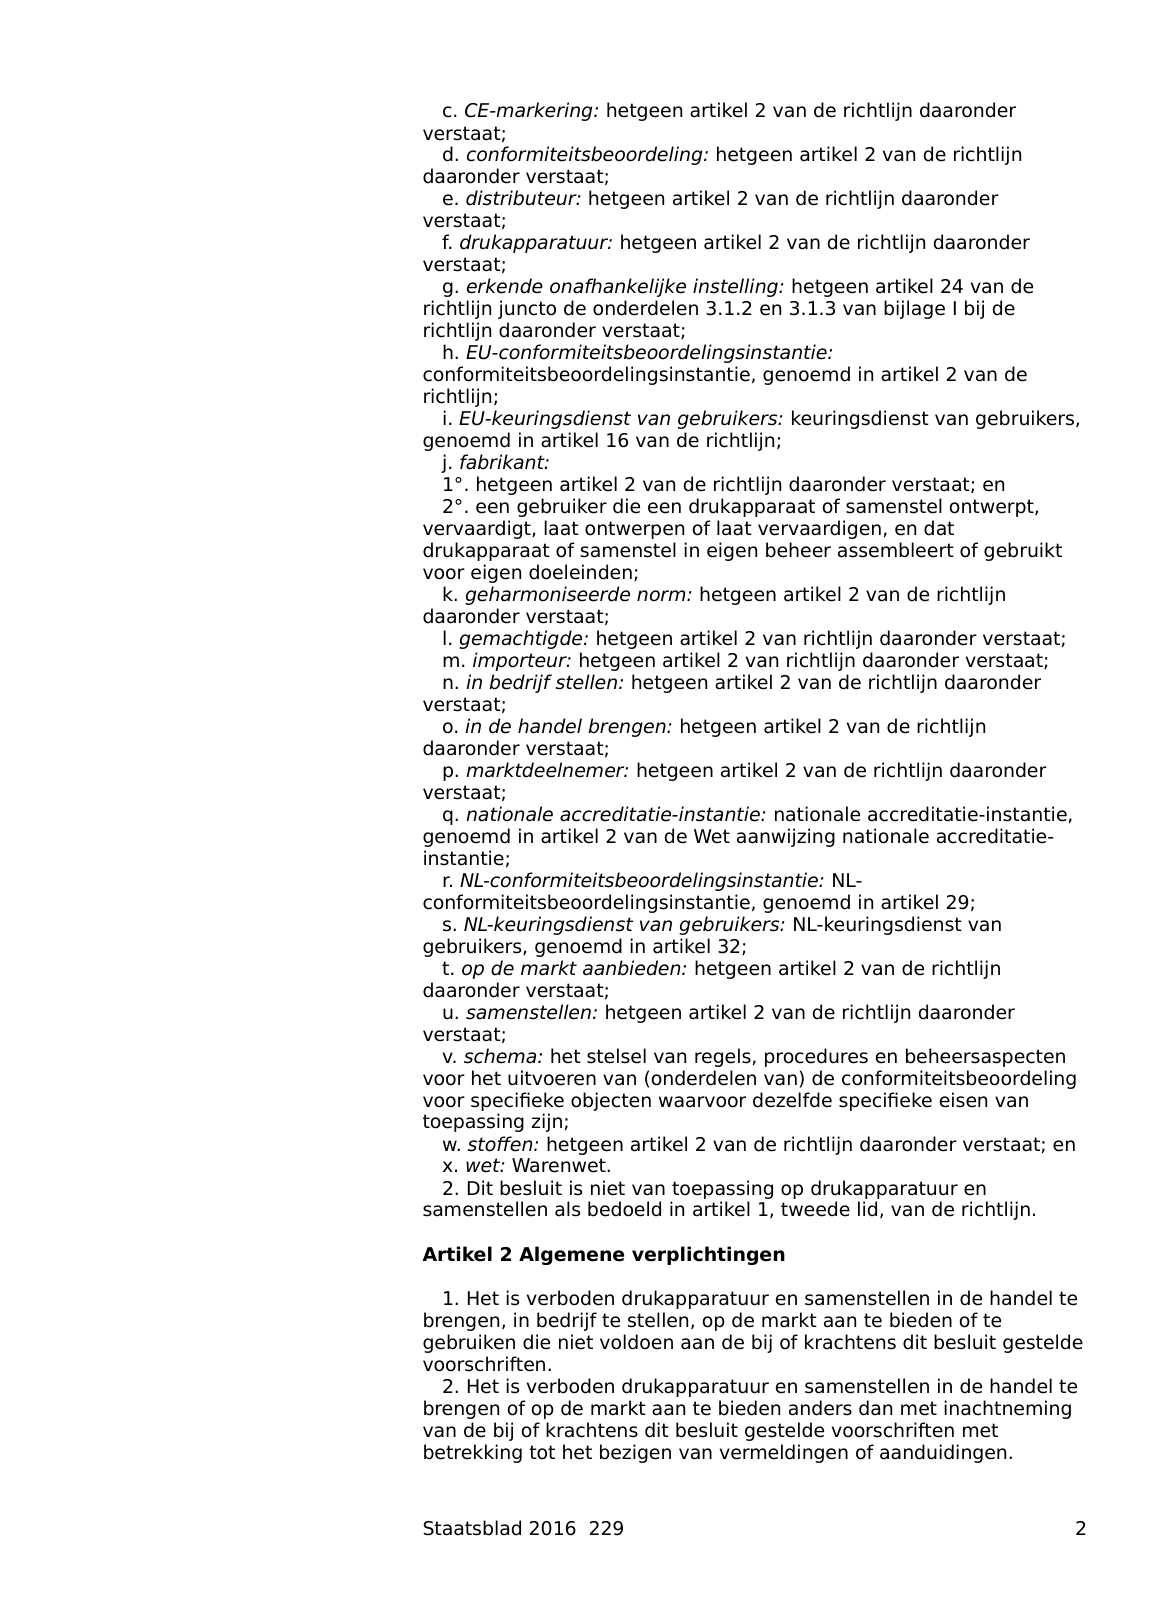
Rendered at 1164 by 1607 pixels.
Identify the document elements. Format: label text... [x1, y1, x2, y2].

text j. fabrikant: [422, 452, 1087, 474]
text i. EU-keuringsdienst van gebruikers: keuringsdienst van gebruikers, genoemd in artikel 16 van de richtlijn; [422, 408, 1087, 452]
text t. op de markt aanbieden: hetgeen artikel 2 van de richtlijn daaronder verstaat; [422, 958, 1087, 1002]
text l. gemachtigde: hetgeen artikel 2 van richtlijn daaronder verstaat; [422, 628, 1087, 650]
text w. stoffen: hetgeen artikel 2 van de richtlijn daaronder verstaat; en [422, 1133, 1087, 1155]
text s. NL-keuringsdienst van gebruikers: NL-keuringsdienst van gebruikers, genoemd in artikel 32; [422, 914, 1087, 958]
text 1°. hetgeen artikel 2 van de richtlijn daaronder verstaat; en [422, 474, 1087, 496]
text h. EU-conformiteitsbeoordelingsinstantie: conformiteitsbeoordelingsinstantie, genoemd in artikel 2 van de richtlijn; [422, 342, 1087, 408]
text k. geharmoniseerde norm: hetgeen artikel 2 van de richtlijn daaronder verstaat; [422, 584, 1087, 628]
subtitle Artikel 2 Algemene verplichtingen [422, 1243, 1087, 1266]
text n. in bedrijf stellen: hetgeen artikel 2 van de richtlijn daaronder verstaat; [422, 672, 1087, 716]
text 2°. een gebruiker die een drukapparaat of samenstel ontwerpt, vervaardigt, laat ontwerpen of laat vervaardigen, en dat drukapparaat of samenstel in eigen beheer assembleert of gebruikt voor eigen doeleinden; [422, 496, 1087, 584]
text g. erkende onafhankelijke instelling: hetgeen artikel 24 van de richtlijn juncto de onderdelen 3.1.2 en 3.1.3 van bijlage I bij de richtlijn daaronder verstaat; [422, 276, 1087, 342]
text 2. Dit besluit is niet van toepassing op drukapparatuur en samenstellen als bedoeld in artikel 1, tweede lid, van de richtlijn. [422, 1177, 1087, 1221]
text o. in de handel brengen: hetgeen artikel 2 van de richtlijn daaronder verstaat; [422, 716, 1087, 760]
text f. drukapparatuur: hetgeen artikel 2 van de richtlijn daaronder verstaat; [422, 232, 1087, 276]
text q. nationale accreditatie-instantie: nationale accreditatie-instantie, genoemd in artikel 2 van de Wet aanwijzing nationale accreditatie-instantie; [422, 804, 1087, 870]
text c. CE-markering: hetgeen artikel 2 van de richtlijn daaronder verstaat; [422, 100, 1087, 144]
text m. importeur: hetgeen artikel 2 van richtlijn daaronder verstaat; [422, 650, 1087, 672]
text 1. Het is verboden drukapparatuur en samenstellen in de handel te brengen, in bedrijf te stellen, op de markt aan te bieden of te gebruiken die niet voldoen aan de bij of krachtens dit besluit gestelde voorschriften. [422, 1288, 1087, 1376]
text v. schema: het stelsel van regels, procedures en beheersaspecten voor het uitvoeren van (onderdelen van) de conformiteitsbeoordeling voor specifieke objecten waarvoor dezelfde specifieke eisen van toepassing zijn; [422, 1046, 1087, 1133]
text x. wet: Warenwet. [422, 1155, 1087, 1177]
text 2. Het is verboden drukapparatuur en samenstellen in de handel te brengen of op de markt aan te bieden anders dan met inachtneming van de bij of krachtens dit besluit gestelde voorschriften met betrekking tot het bezigen van vermeldingen of aanduidingen. [422, 1376, 1087, 1463]
text u. samenstellen: hetgeen artikel 2 van de richtlijn daaronder verstaat; [422, 1002, 1087, 1046]
text d. conformiteitsbeoordeling: hetgeen artikel 2 van de richtlijn daaronder verstaat; [422, 144, 1087, 188]
text p. marktdeelnemer: hetgeen artikel 2 van de richtlijn daaronder verstaat; [422, 760, 1087, 804]
text e. distributeur: hetgeen artikel 2 van de richtlijn daaronder verstaat; [422, 188, 1087, 232]
text r. NL-conformiteitsbeoordelingsinstantie: NL-conformiteitsbeoordelingsinstantie, genoemd in artikel 29; [422, 870, 1087, 914]
